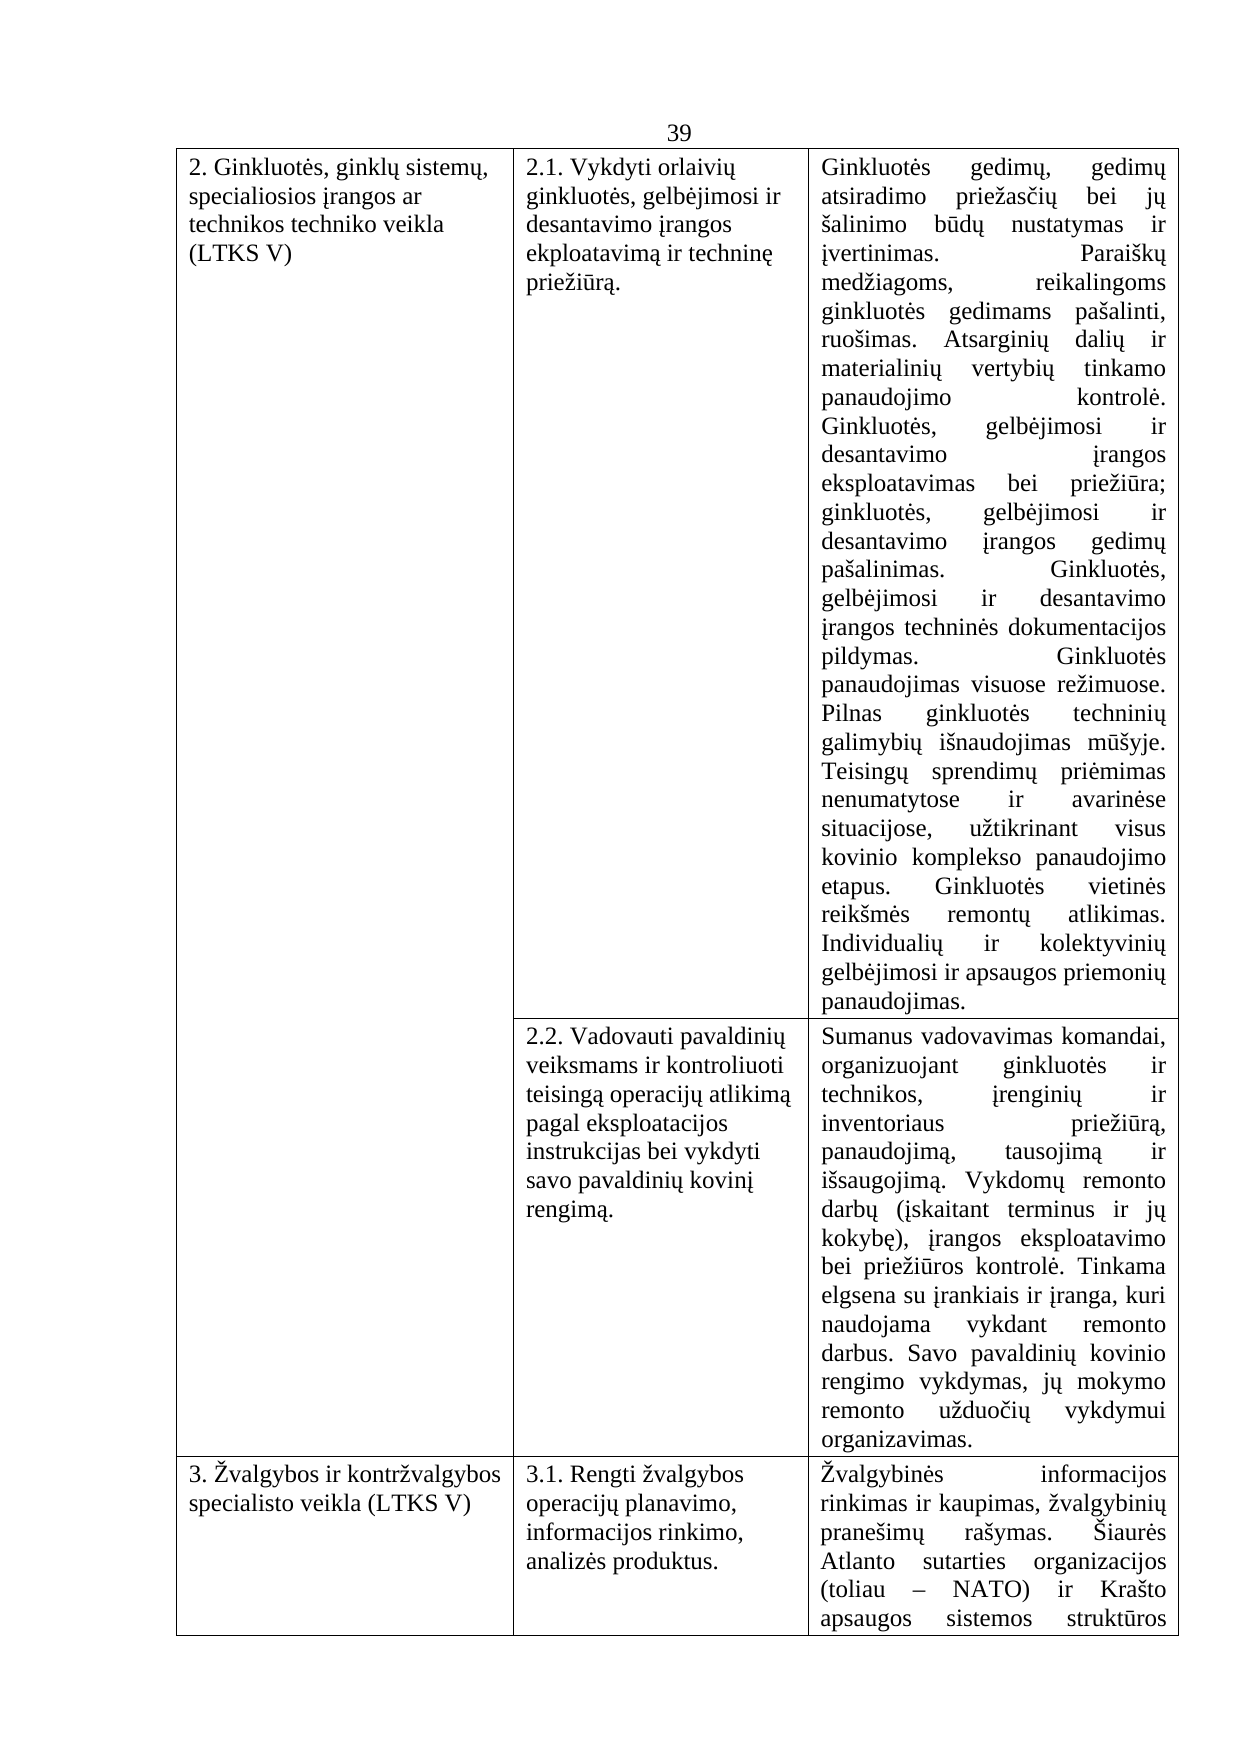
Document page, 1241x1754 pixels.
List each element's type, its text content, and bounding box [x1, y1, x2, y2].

table_cell Sumanus vadovavimas komandai, organizuojant ginkluotės ir technikos, įrenginių ir inventoriaus priežiūrą, panaudojimą, tausojimą ir išsaugojimą. Vykdomų remonto darbų (įskaitant terminus ir jų kokybę), įrangos eksploatavimo bei priežiūros kontrolė. Tinkama elgsena su įrankiais ir įranga, kuri naudojama vykdant remonto darbus. Savo pavaldinių kovinio rengimo vykdymas, jų mokymo remonto užduočių vykdymui organizavimas. [809, 1019, 1178, 1456]
table_cell 3.1. Rengti žvalgybos operacijų planavimo, informacijos rinkimo, analizės produktus. [514, 1457, 808, 1635]
table_cell 3. Žvalgybos ir kontržvalgybos specialisto veikla (LTKS V) [177, 1457, 513, 1635]
table_cell 2.1. Vykdyti orlaivių ginkluotės, gelbėjimosi ir desantavimo įrangos ekploatavimą ir techninę priežiūrą. [514, 149, 808, 1017]
table_cell 2.2. Vadovauti pavaldinių veiksmams ir kontroliuoti teisingą operacijų atlikimą pagal eksploatacijos instrukcijas bei vykdyti savo pavaldinių kovinį rengimą. [514, 1019, 808, 1456]
table_cell Ginkluotės gedimų, gedimų atsiradimo priežasčių bei jų šalinimo būdų nustatymas ir įvertinimas. Paraiškų medžiagoms, reikalingoms ginkluotės gedimams pašalinti, ruošimas. Atsarginių dalių ir materialinių vertybių tinkamo panaudojimo kontrolė. Ginkluotės, gelbėjimosi ir desantavimo įrangos eksploatavimas bei priežiūra; ginkluotės, gelbėjimosi ir desantavimo įrangos gedimų pašalinimas. Ginkluotės, gelbėjimosi ir desantavimo įrangos techninės dokumentacijos pildymas. Ginkluotės panaudojimas visuose režimuose. Pilnas ginkluotės techninių galimybių išnaudojimas mūšyje. Teisingų sprendimų priėmimas nenumatytose ir avarinėse situacijose, užtikrinant visus kovinio komplekso panaudojimo etapus. Ginkluotės vietinės reikšmės remontų atlikimas. Individualių ir kolektyvinių gelbėjimosi ir apsaugos priemonių panaudojimas. [809, 149, 1178, 1017]
table_cell Žvalgybinės informacijos rinkimas ir kaupimas, žvalgybinių pranešimų rašymas. Šiaurės Atlanto sutarties organizacijos (toliau – NATO) ir Krašto apsaugos sistemos struktūros [809, 1457, 1178, 1635]
table_cell 2. Ginkluotės, ginklų sistemų, specialiosios įrangos ar technikos techniko veikla (LTKS V) [177, 149, 513, 1456]
